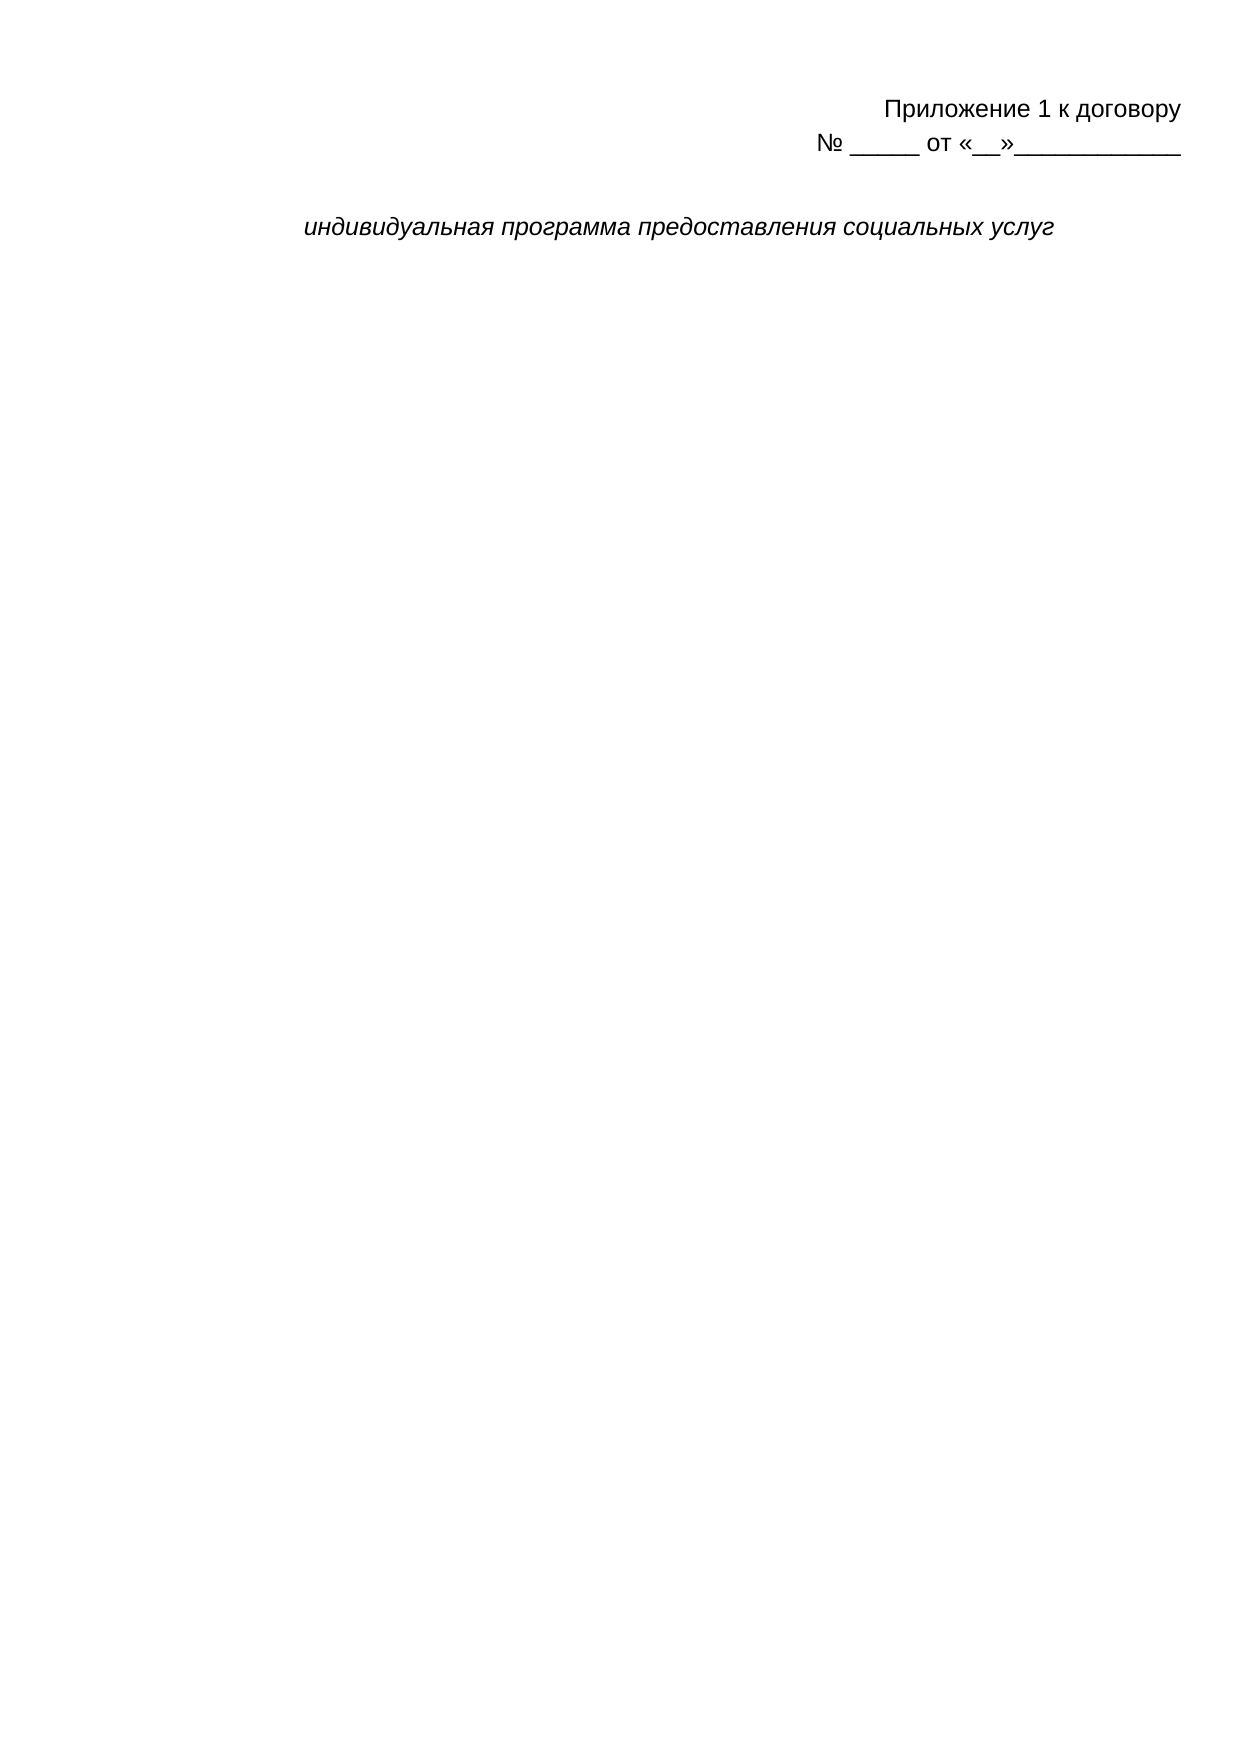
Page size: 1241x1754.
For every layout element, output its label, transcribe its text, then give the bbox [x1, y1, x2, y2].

text индивидуальная программа предоставления социальных услуг [177, 212, 1181, 240]
text Приложение 1 к договору [148, 94, 1181, 123]
text № _____ от «__»____________ [148, 127, 1181, 156]
